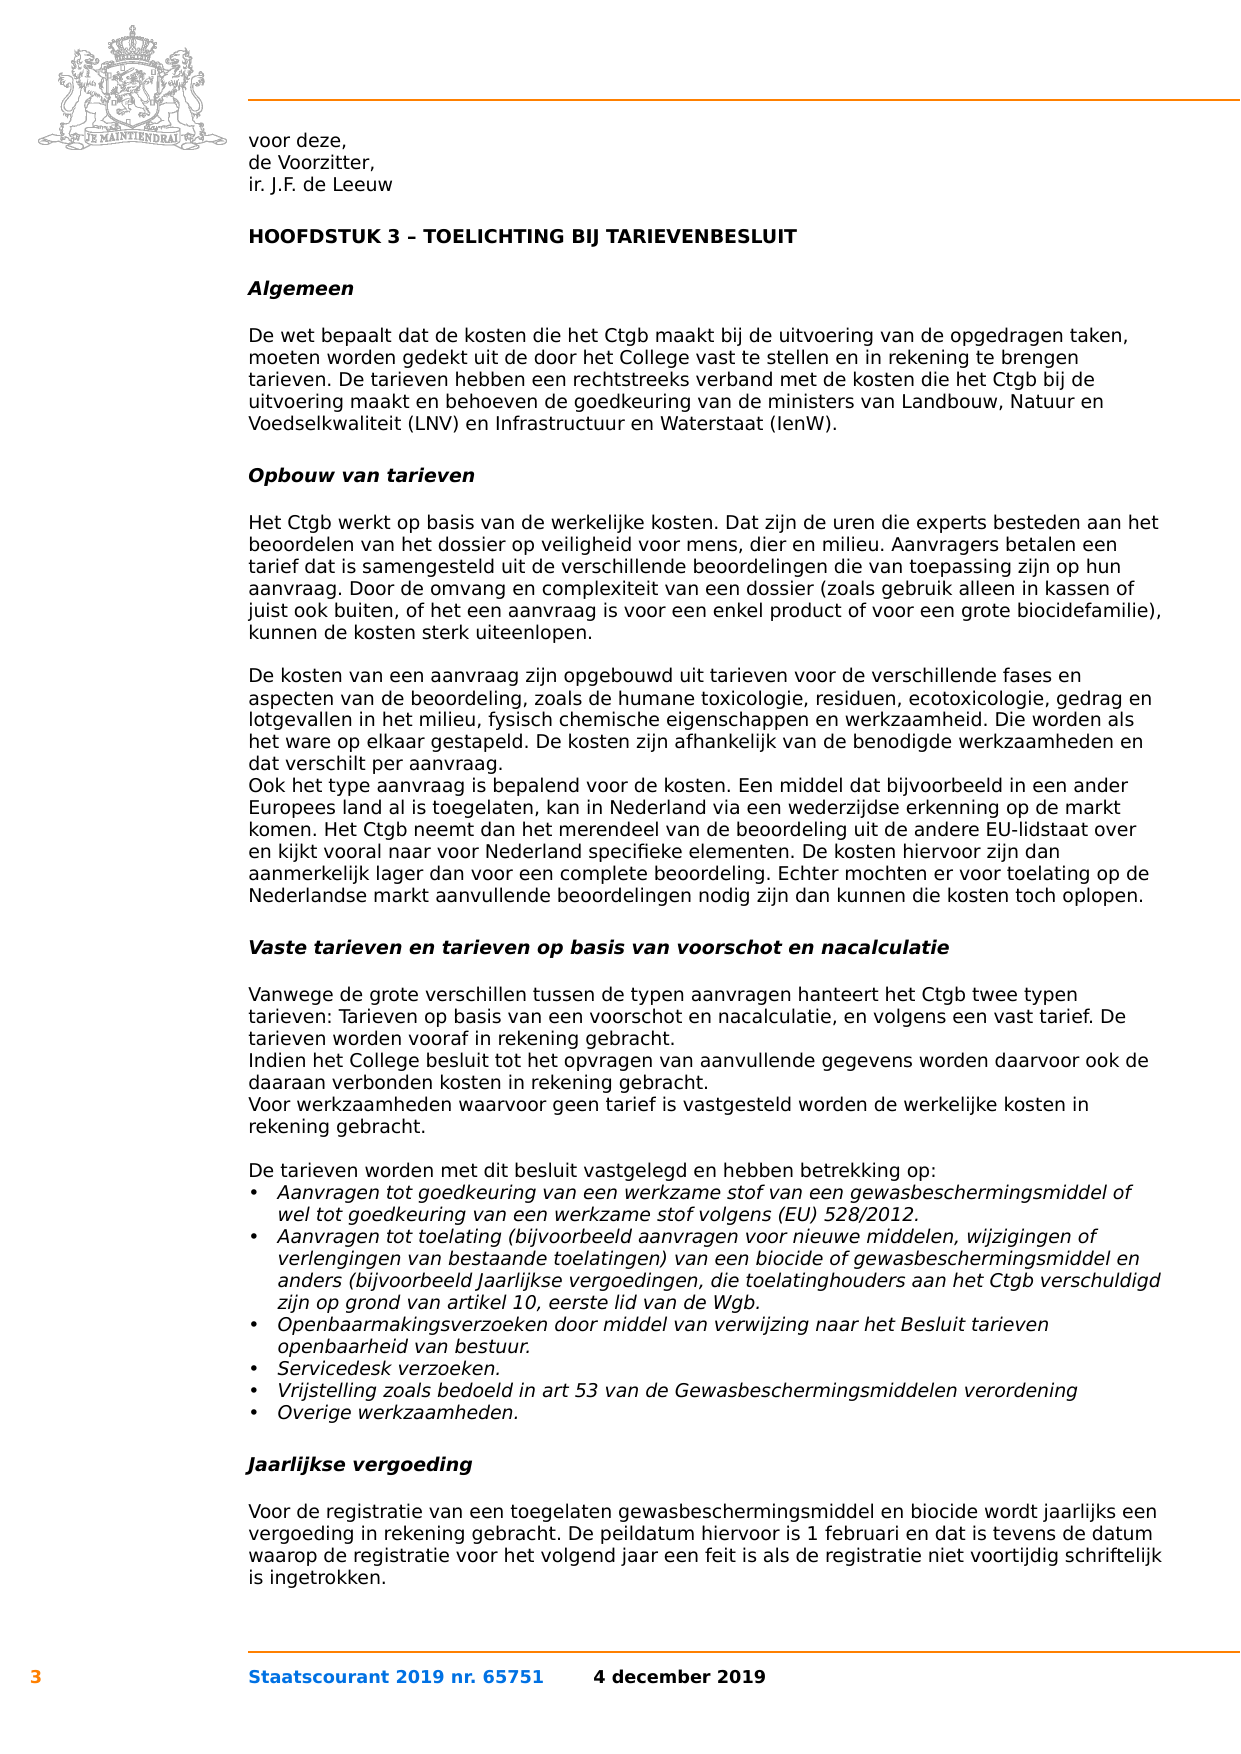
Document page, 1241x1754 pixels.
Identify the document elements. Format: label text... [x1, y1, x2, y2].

picture [38, 25, 227, 150]
text Vanwege de grote verschillen tussen de typen aanvragen hanteert het Ctgb twee typen tarieven: Tarieven op basis van een voorschot en nacalculatie, en volgens een vast tarief. De tarieven worden vooraf in rekening gebracht. [248, 984, 1163, 1050]
text Indien het College besluit tot het opvragen van aanvullende gegevens worden daarvoor ook de daaraan verbonden kosten in rekening gebracht. [248, 1050, 1163, 1094]
text • Servicedesk verzoeken. [248, 1358, 1163, 1380]
subtitle Jaarlijkse vergoeding [248, 1454, 1163, 1476]
text • Openbaarmakingsverzoeken door middel van verwijzing naar het Besluit tarieven openbaarheid van bestuur. [248, 1314, 1163, 1358]
subtitle HOOFDSTUK 3 – TOELICHTING BIJ TARIEVENBESLUIT [248, 226, 1163, 248]
text • Vrijstelling zoals bedoeld in art 53 van de Gewasbeschermingsmiddelen verordening [248, 1380, 1163, 1402]
text Ook het type aanvraag is bepalend voor de kosten. Een middel dat bijvoorbeeld in een ander Europees land al is toegelaten, kan in Nederland via een wederzijdse erkenning op de markt komen. Het Ctgb neemt dan het merendeel van de beoordeling uit de andere EU-lidstaat over en kijkt vooral naar voor Nederland specifieke elementen. De kosten hiervoor zijn dan aanmerkelijk lager dan voor een complete beoordeling. Echter mochten er voor toelating op de Nederlandse markt aanvullende beoordelingen nodig zijn dan kunnen die kosten toch oplopen. [248, 775, 1163, 907]
text • Aanvragen tot goedkeuring van een werkzame stof van een gewasbeschermingsmiddel of wel tot goedkeuring van een werkzame stof volgens (EU) 528/2012. [248, 1182, 1163, 1226]
subtitle Opbouw van tarieven [248, 465, 1163, 487]
text • Aanvragen tot toelating (bijvoorbeeld aanvragen voor nieuwe middelen, wijzigingen of verlengingen van bestaande toelatingen) van een biocide of gewasbeschermingsmiddel en anders (bijvoorbeeld Jaarlijkse vergoedingen, die toelatinghouders aan het Ctgb verschuldigd zijn op grond van artikel 10, eerste lid van de Wgb. [248, 1226, 1163, 1314]
text Het Ctgb werkt op basis van de werkelijke kosten. Dat zijn de uren die experts besteden aan het beoordelen van het dossier op veiligheid voor mens, dier en milieu. Aanvragers betalen een tarief dat is samengesteld uit de verschillende beoordelingen die van toepassing zijn op hun aanvraag. Door de omvang en complexiteit van een dossier (zoals gebruik alleen in kassen of juist ook buiten, of het een aanvraag is voor een enkel product of voor een grote biocidefamilie), kunnen de kosten sterk uiteenlopen. [248, 512, 1163, 643]
text ir. J.F. de Leeuw [248, 174, 1163, 196]
text Voor werkzaamheden waarvoor geen tarief is vastgesteld worden de werkelijke kosten in rekening gebracht. [248, 1094, 1163, 1138]
text voor deze, [248, 130, 1163, 152]
text De wet bepaalt dat de kosten die het Ctgb maakt bij de uitvoering van de opgedragen taken, moeten worden gedekt uit de door het College vast te stellen en in rekening te brengen tarieven. De tarieven hebben een rechtstreeks verband met de kosten die het Ctgb bij de uitvoering maakt en behoeven de goedkeuring van de ministers van Landbouw, Natuur en Voedselkwaliteit (LNV) en Infrastructuur en Waterstaat (IenW). [248, 325, 1163, 435]
text de Voorzitter, [248, 152, 1163, 174]
text Voor de registratie van een toegelaten gewasbeschermingsmiddel en biocide wordt jaarlijks een vergoeding in rekening gebracht. De peildatum hiervoor is 1 februari en dat is tevens de datum waarop de registratie voor het volgend jaar een feit is als de registratie niet voortijdig schriftelijk is ingetrokken. [248, 1501, 1163, 1588]
text De kosten van een aanvraag zijn opgebouwd uit tarieven voor de verschillende fases en aspecten van de beoordeling, zoals de humane toxicologie, residuen, ecotoxicologie, gedrag en lotgevallen in het milieu, fysisch chemische eigenschappen en werkzaamheid. Die worden als het ware op elkaar gestapeld. De kosten zijn afhankelijk van de benodigde werkzaamheden en dat verschilt per aanvraag. [248, 665, 1163, 775]
subtitle Algemeen [248, 278, 1163, 300]
text • Overige werkzaamheden. [248, 1402, 1163, 1424]
subtitle Vaste tarieven en tarieven op basis van voorschot en nacalculatie [248, 937, 1163, 959]
text De tarieven worden met dit besluit vastgelegd en hebben betrekking op: [248, 1160, 1163, 1182]
